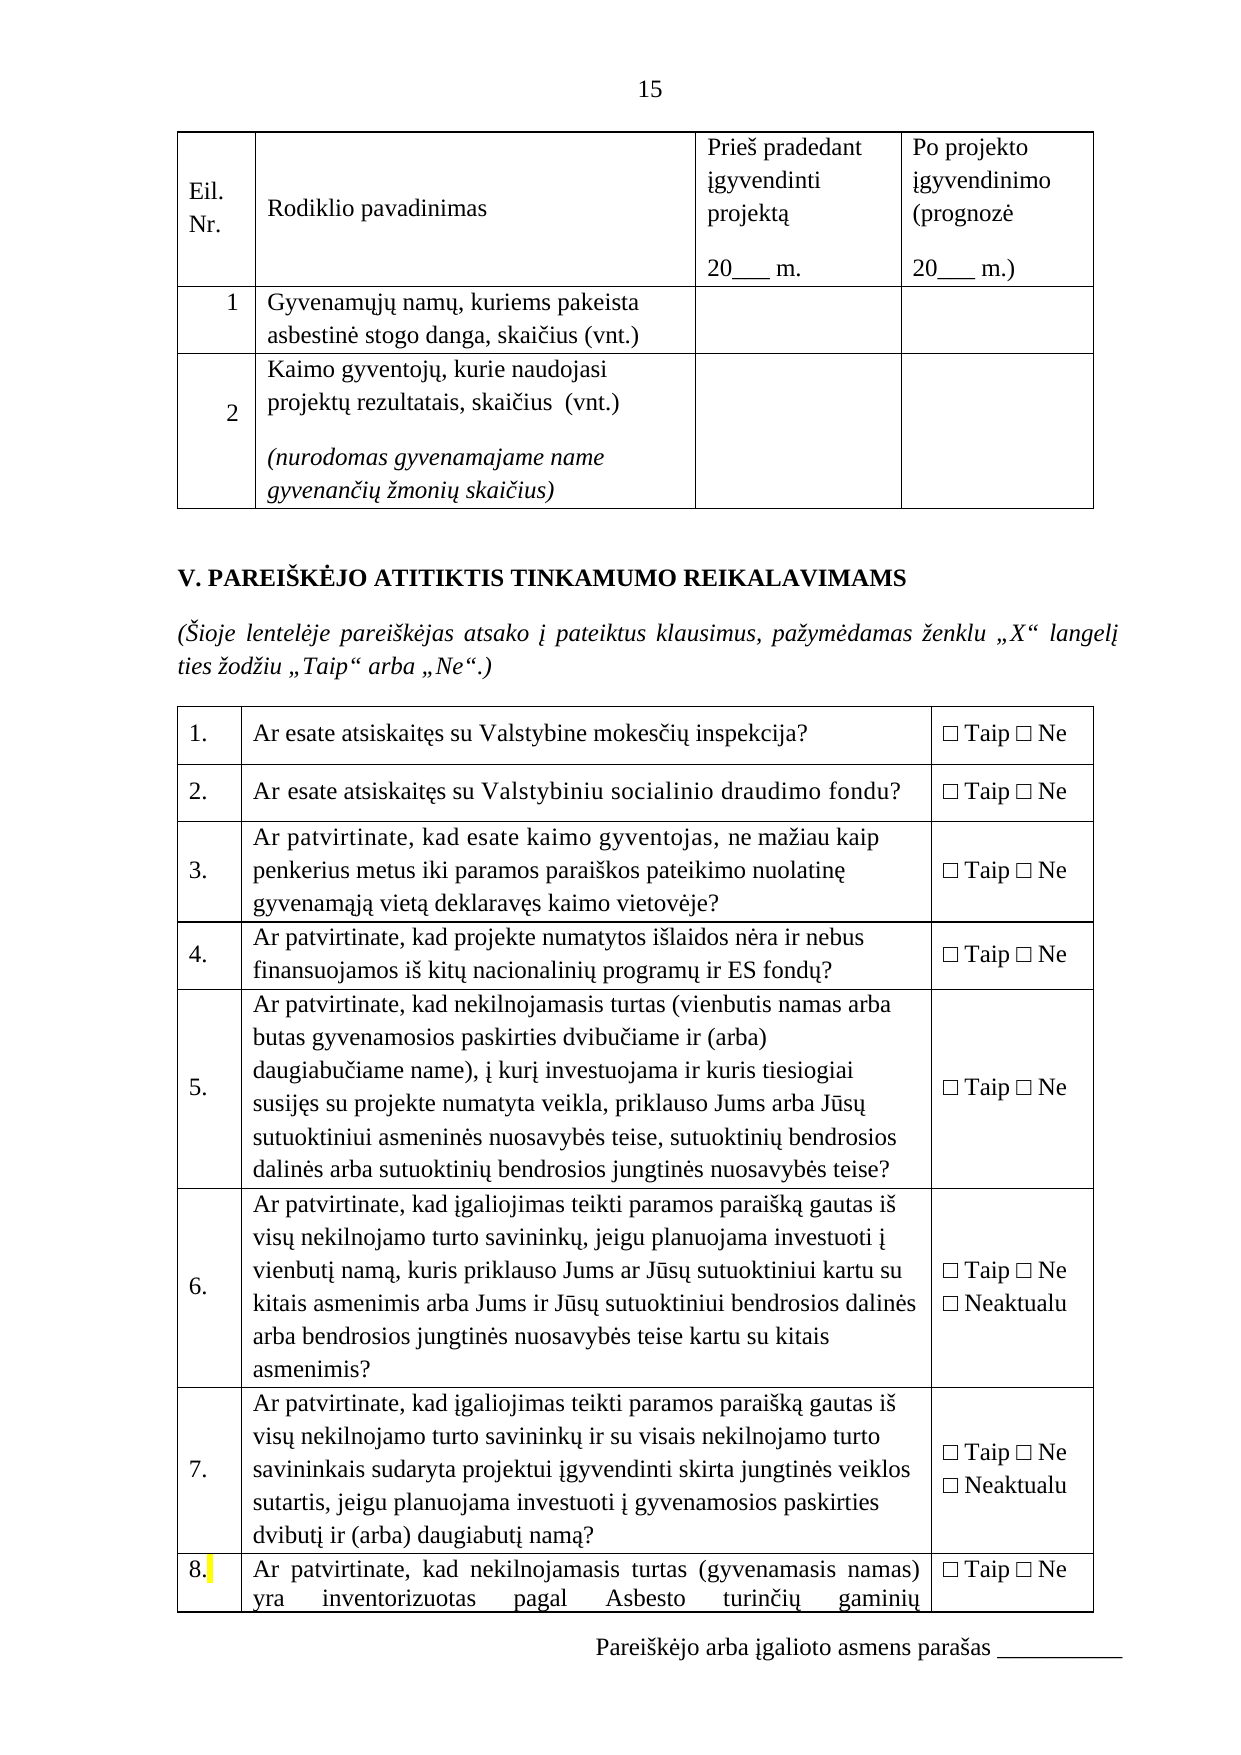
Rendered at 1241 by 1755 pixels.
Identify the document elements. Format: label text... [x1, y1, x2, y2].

table_cell 4. [178, 923, 241, 988]
table_header 1. [178, 707, 241, 763]
table_cell □ Taip □ Ne [932, 765, 1093, 821]
table_cell [902, 287, 1093, 353]
table_cell Ar patvirtinate, kad nekilnojamasis turtas (gyvenamasis namas) yra inventorizuotas pagal Asbesto turinčių gaminių [242, 1554, 931, 1611]
table_cell □ Taip □ Ne □ Neaktualu [932, 1388, 1093, 1553]
table_cell Ar esate atsiskaitęs su Valstybiniu socialinio draudimo fondu? [242, 765, 931, 821]
table_header Prieš pradedant įgyvendinti projektą 20___ m. [696, 133, 901, 286]
table_header Rodiklio pavadinimas [256, 133, 695, 286]
table_cell 3. [178, 822, 241, 921]
table_cell Ar patvirtinate, kad nekilnojamasis turtas (vienbutis namas arba butas gyvenamosios paskirties dvibučiame ir (arba) daugiabučiame name), į kurį investuojama ir kuris tiesiogiai susijęs su projekte numatyta veikla, priklauso Jums arba Jūsų sutuoktiniui asmeninės nuosavybės teise, sutuoktinių bendrosios dalinės arba sutuoktinių bendrosios jungtinės nuosavybės teise? [242, 990, 931, 1188]
text (Šioje lentelėje pareiškėjas atsako į pateiktus klausimus, pažymėdamas ženklu „X“ langelį ties žodžiu „Taip“ arba „Ne“.) [177, 618, 1122, 680]
table_header Ar esate atsiskaitęs su Valstybine mokesčių inspekcija? [242, 707, 931, 763]
table_header Po projekto įgyvendinimo (prognozė 20___ m.) [902, 133, 1093, 286]
table_cell □ Taip □ Ne [932, 990, 1093, 1188]
table_header □ Taip □ Ne [932, 707, 1093, 763]
table_cell 8. [178, 1554, 241, 1611]
table_cell [696, 287, 901, 353]
table_cell [696, 354, 901, 508]
table_cell Ar patvirtinate, kad esate kaimo gyventojas, ne mažiau kaip penkerius metus iki paramos paraiškos pateikimo nuolatinę gyvenamąją vietą deklaravęs kaimo vietovėje? [242, 822, 931, 921]
table_cell 6. [178, 1189, 241, 1387]
table_cell 5. [178, 990, 241, 1188]
table_cell □ Taip □ Ne [932, 822, 1093, 921]
table_cell Ar patvirtinate, kad projekte numatytos išlaidos nėra ir nebus finansuojamos iš kitų nacionalinių programų ir ES fondų? [242, 923, 931, 988]
text V. PAREIŠKĖJO ATITIKTIS TINKAMUMO REIKALAVIMAMS [177, 563, 1122, 592]
table_cell [902, 354, 1093, 508]
table_cell □ Taip □ Ne □ Neaktualu [932, 1189, 1093, 1387]
table_cell 1. [178, 287, 255, 353]
table_header Eil. Nr. [178, 133, 255, 286]
table_cell Ar patvirtinate, kad įgaliojimas teikti paramos paraišką gautas iš visų nekilnojamo turto savininkų, jeigu planuojama investuoti į vienbutį namą, kuris priklauso Jums ar Jūsų sutuoktiniui kartu su kitais asmenimis arba Jums ir Jūsų sutuoktiniui bendrosios dalinės arba bendrosios jungtinės nuosavybės teise kartu su kitais asmenimis? [242, 1189, 931, 1387]
table_cell Gyvenamųjų namų, kuriems pakeista asbestinė stogo danga, skaičius (vnt.) [256, 287, 695, 353]
table_cell Kaimo gyventojų, kurie naudojasi projektų rezultatais, skaičius (vnt.) (nurodomas gyvenamajame name gyvenančių žmonių skaičius) [256, 354, 695, 508]
table_cell 7. [178, 1388, 241, 1553]
table_cell 2. [178, 765, 241, 821]
table_cell Ar patvirtinate, kad įgaliojimas teikti paramos paraišką gautas iš visų nekilnojamo turto savininkų ir su visais nekilnojamo turto savininkais sudaryta projektui įgyvendinti skirta jungtinės veiklos sutartis, jeigu planuojama investuoti į gyvenamosios paskirties dvibutį ir (arba) daugiabutį namą? [242, 1388, 931, 1553]
table_cell □ Taip □ Ne [932, 1554, 1093, 1611]
table_cell 2. 2. [178, 354, 255, 508]
table_cell □ Taip □ Ne [932, 923, 1093, 988]
